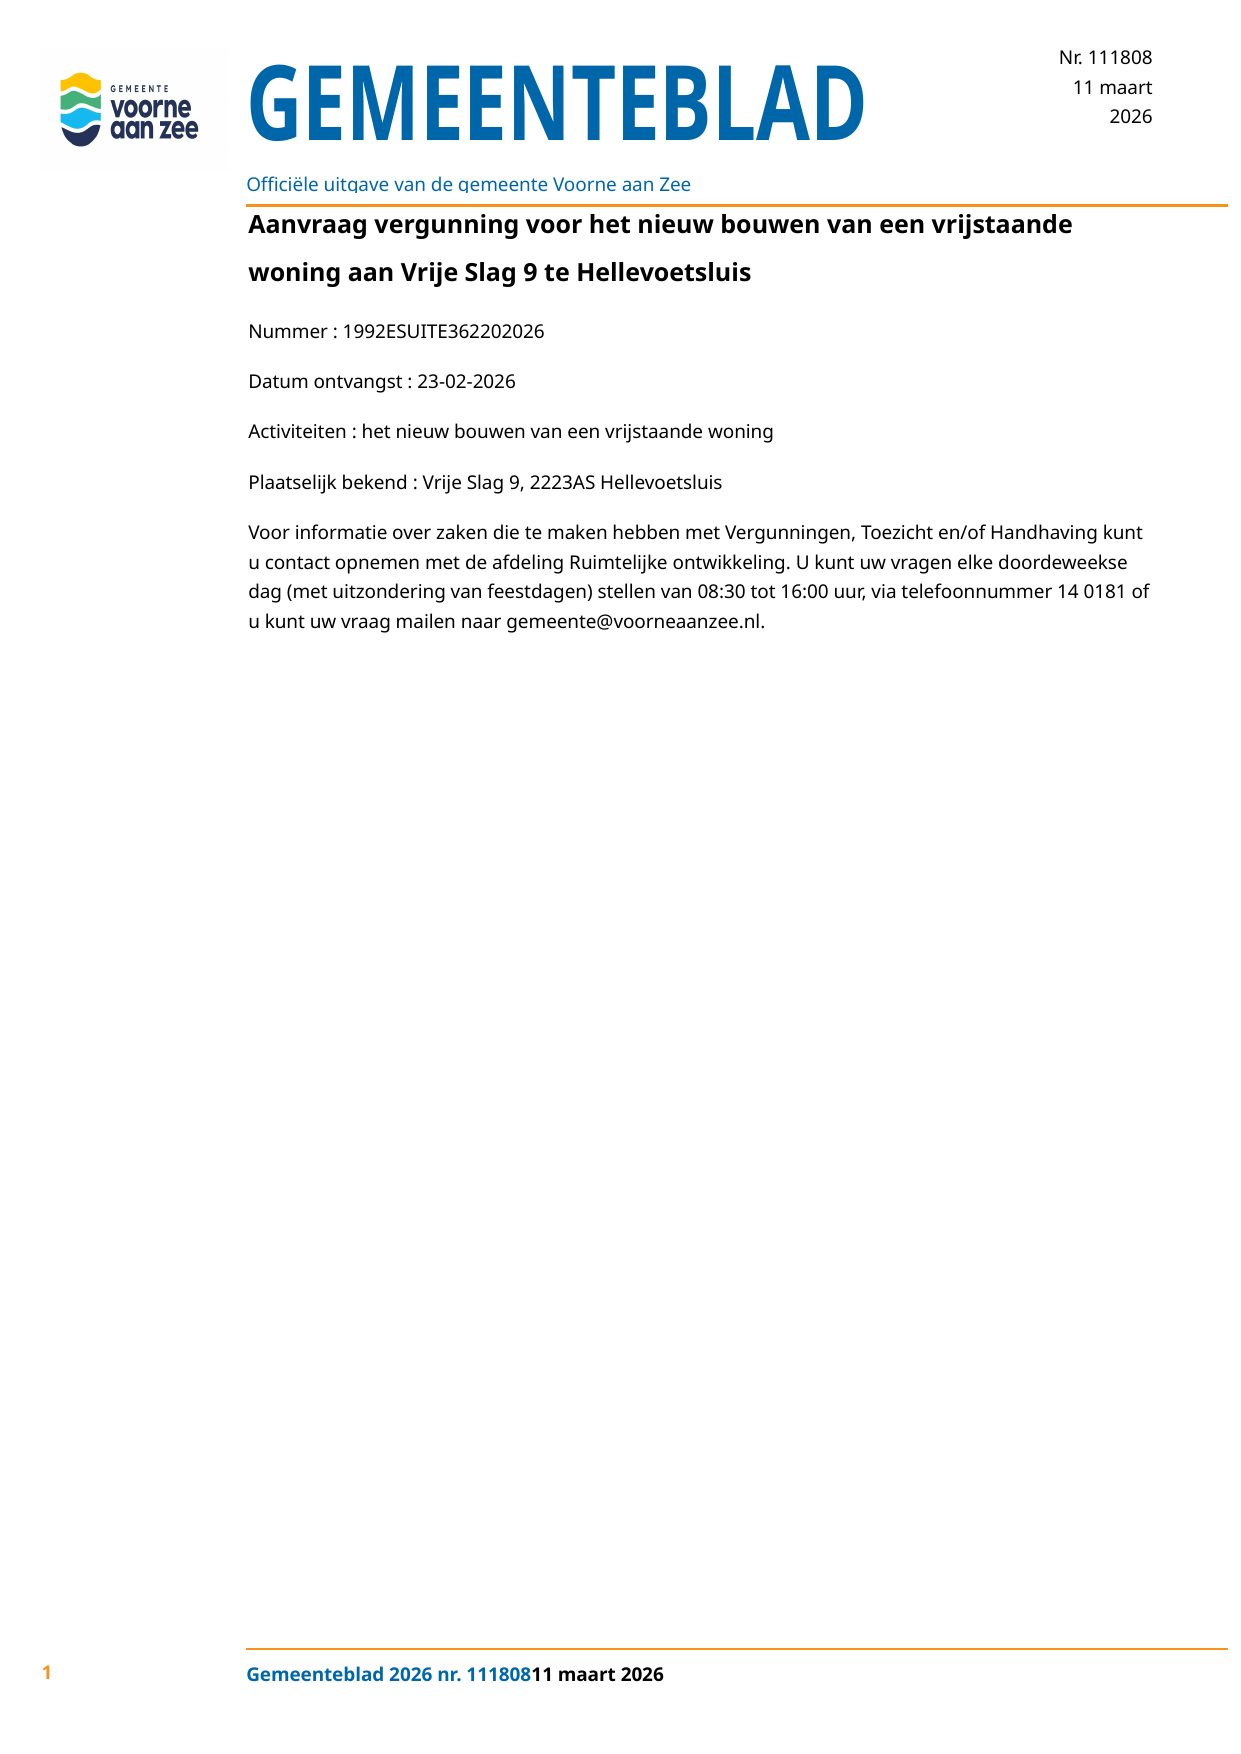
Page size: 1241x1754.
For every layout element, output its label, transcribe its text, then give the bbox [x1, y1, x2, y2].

text Voor informatie over zaken die te maken hebben met Vergunningen, Toezicht en/of Handhaving kunt u contact opnemen met de afdeling Ruimtelijke ontwikkeling. U kunt uw vragen elke doordeweekse dag (met uitzondering van feestdagen) stellen van 08:30 tot 16:00 uur, via telefoonnummer 14 0181 of u kunt uw vraag mailen naar gemeente@voorneaanzee.nl. [248, 519, 1152, 634]
text Nummer : 1992ESUITE362202026 [248, 318, 1152, 344]
picture [41, 47, 231, 172]
text Aanvraag vergunning voor het nieuw bouwen van een vrijstaande woning aan Vrije Slag 9 te Hellevoetsluis [248, 207, 1152, 288]
text Activiteiten : het nieuw bouwen van een vrijstaande woning [248, 419, 1152, 444]
text Datum ontvangst : 23-02-2026 [248, 368, 1152, 394]
text Plaatselijk bekend : Vrije Slag 9, 2223AS Hellevoetsluis [248, 469, 1152, 495]
